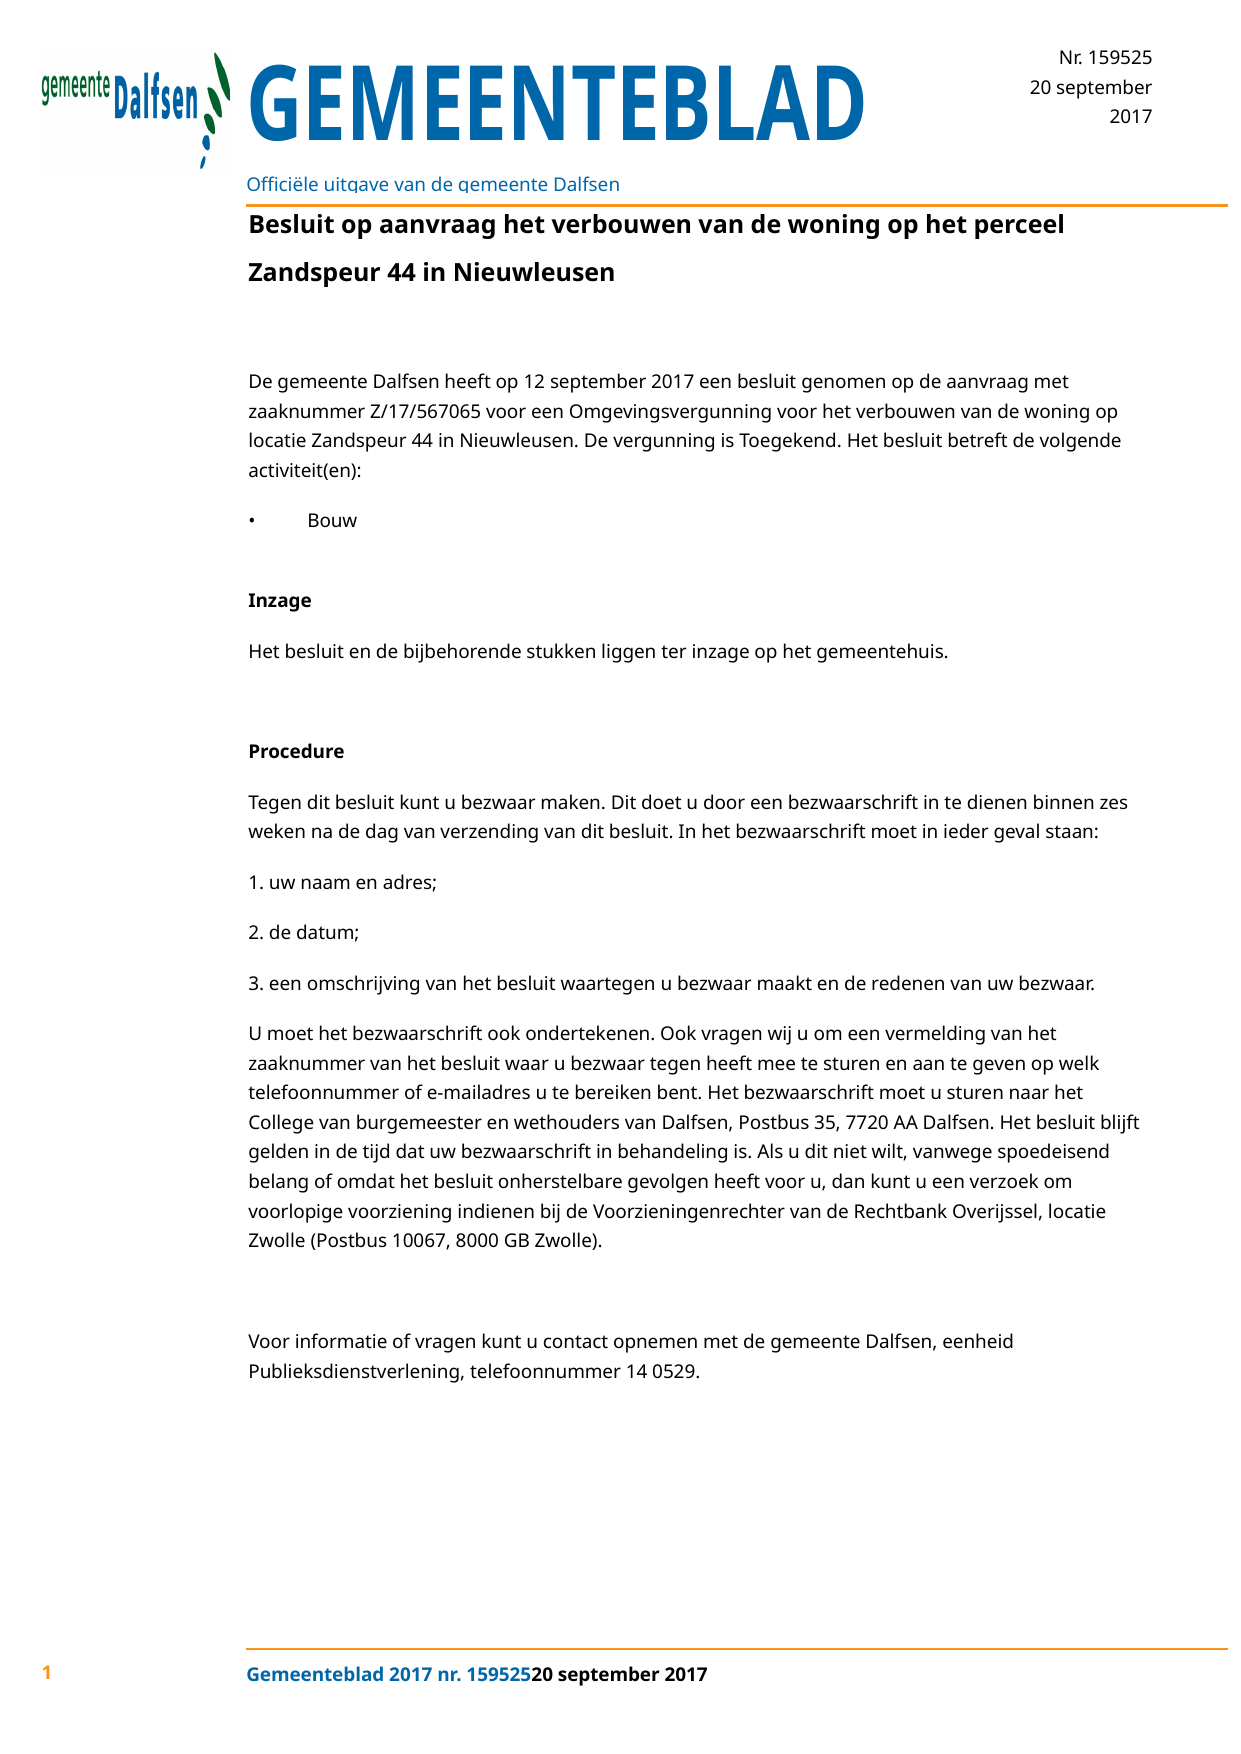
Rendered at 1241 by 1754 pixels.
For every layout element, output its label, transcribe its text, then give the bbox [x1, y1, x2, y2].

text 2. de datum; [248, 919, 1152, 945]
text 1. uw naam en adres; [248, 869, 1152, 895]
text Voor informatie of vragen kunt u contact opnemen met de gemeente Dalfsen, eenheid Publieksdienstverlening, telefoonnummer 14 0529. [248, 1328, 1152, 1384]
text Besluit op aanvraag het verbouwen van de woning op het perceel Zandspeur 44 in Nieuwleusen [248, 207, 1152, 288]
list Bouw [248, 507, 1152, 533]
text Inzage [248, 587, 1152, 613]
picture [41, 47, 231, 172]
text 3. een omschrijving van het besluit waartegen u bezwaar maakt en de redenen van uw bezwaar. [248, 970, 1152, 996]
text Tegen dit besluit kunt u bezwaar maken. Dit doet u door een bezwaarschrift in te dienen binnen zes weken na de dag van verzending van dit besluit. In het bezwaarschrift moet in ieder geval staan: [248, 789, 1152, 844]
text U moet het bezwaarschrift ook ondertekenen. Ook vragen wij u om een vermelding van het zaaknummer van het besluit waar u bezwaar tegen heeft mee te sturen en aan te geven op welk telefoonnummer of e-mailadres u te bereiken bent. Het bezwaarschrift moet u sturen naar het College van burgemeester en wethouders van Dalfsen, Postbus 35, 7720 AA Dalfsen. Het besluit blijft gelden in de tijd dat uw bezwaarschrift in behandeling is. Als u dit niet wilt, vanwege spoedeisend belang of omdat het besluit onherstelbare gevolgen heeft voor u, dan kunt u een verzoek om voorlopige voorziening indienen bij de Voorzieningenrechter van de Rechtbank Overijssel, locatie Zwolle (Postbus 10067, 8000 GB Zwolle). [248, 1020, 1152, 1253]
text Procedure [248, 739, 1152, 764]
text De gemeente Dalfsen heeft op 12 september 2017 een besluit genomen op de aanvraag met zaaknummer Z/17/567065 voor een Omgevingsvergunning voor het verbouwen van de woning op locatie Zandspeur 44 in Nieuwleusen. De vergunning is Toegekend. Het besluit betreft de volgende activiteit(en): [248, 368, 1152, 483]
text Het besluit en de bijbehorende stukken liggen ter inzage op het gemeentehuis. [248, 638, 1152, 664]
